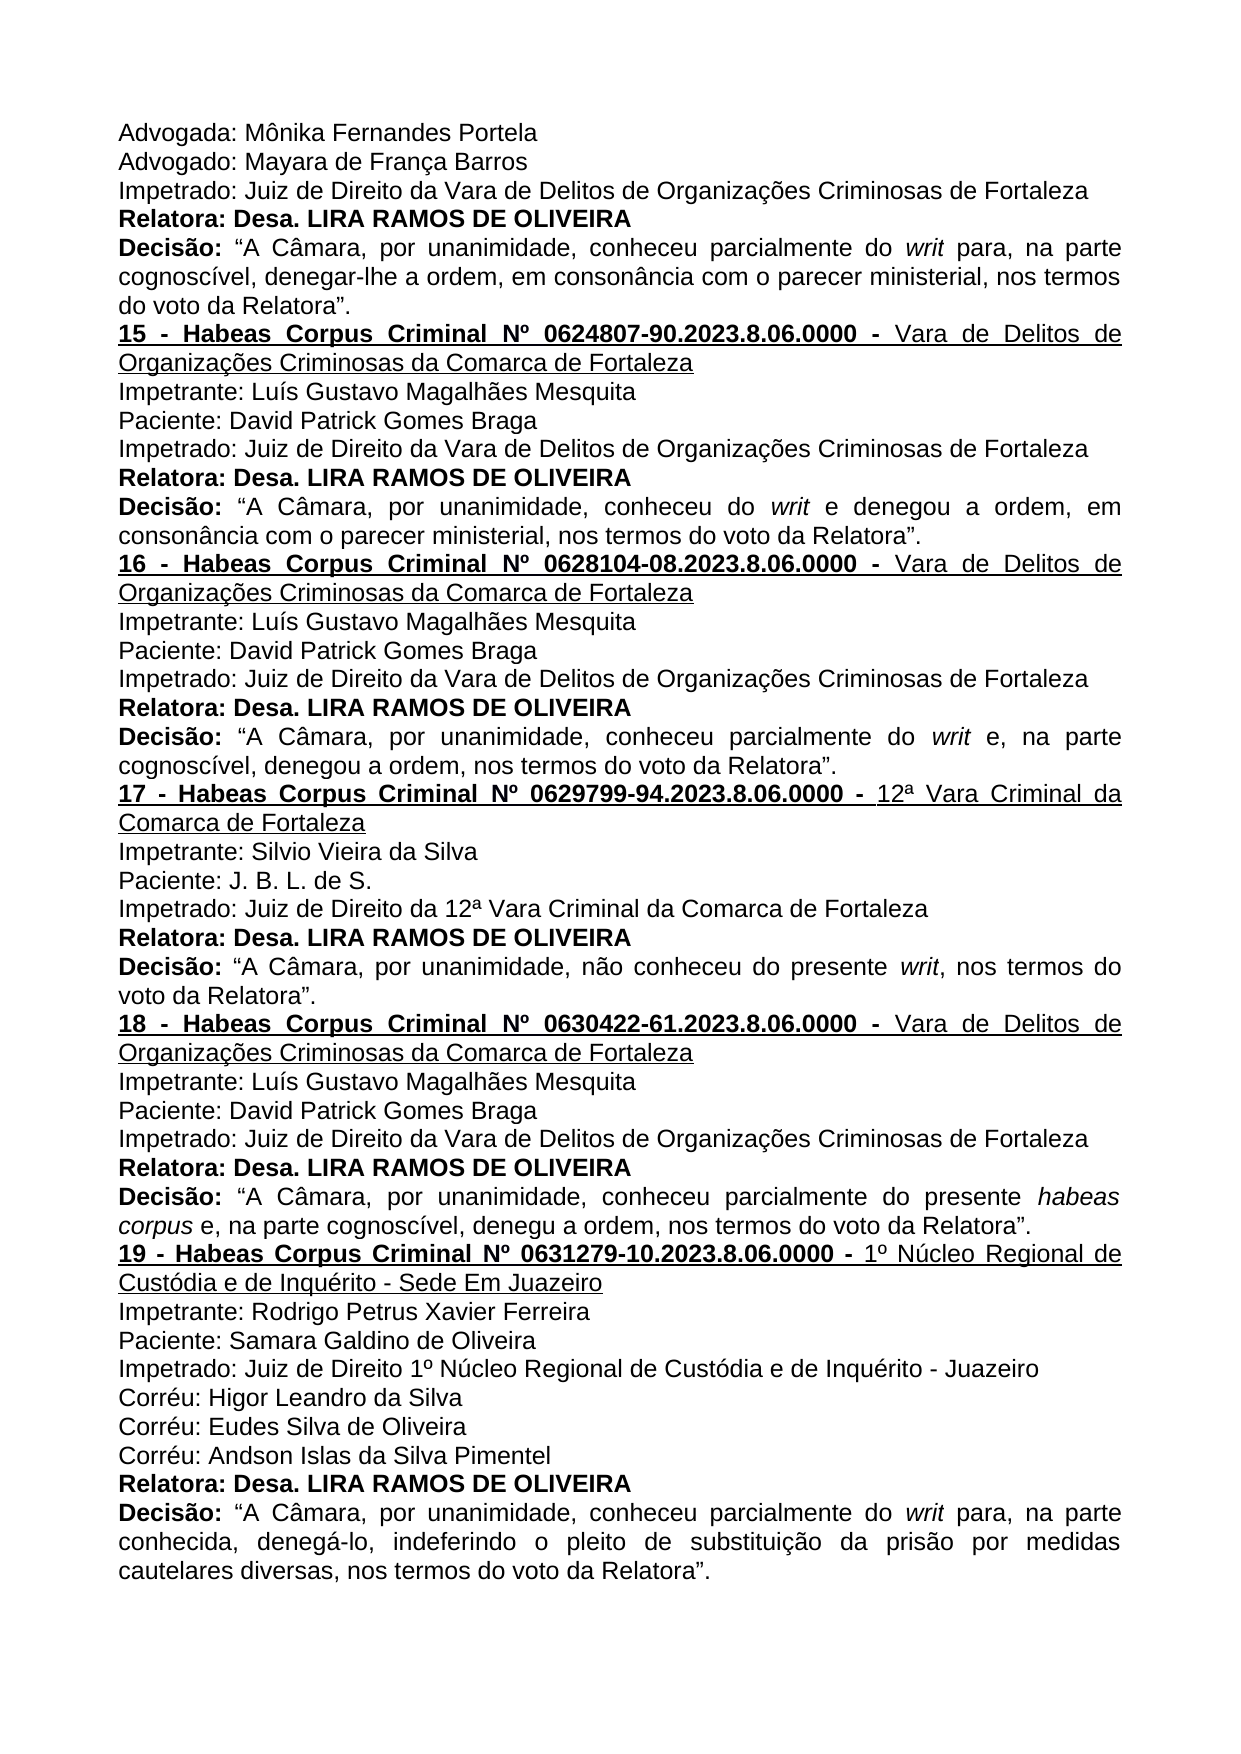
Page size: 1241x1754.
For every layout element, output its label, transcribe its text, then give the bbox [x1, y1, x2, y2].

text Impetrante: Luís Gustavo Magalhães Mesquita [118, 607, 1122, 636]
text Corréu: Eudes Silva de Oliveira [118, 1412, 1122, 1441]
text Impetrante: Luís Gustavo Magalhães Mesquita [118, 377, 1122, 406]
text Decisão: “A Câmara, por unanimidade, conheceu parcialmente do writ para, na parte cognoscível, denegar-lhe a ordem, em consonância com o parecer ministerial, nos termos do voto da Relatora”. [118, 233, 1122, 319]
text Advogada: Mônika Fernandes Portela [118, 118, 1122, 147]
text Organizações Criminosas da Comarca de Fortaleza [118, 346, 1122, 377]
text Decisão: “A Câmara, por unanimidade, conheceu parcialmente do writ para, na parte conhecida, denegá-lo, indeferindo o pleito de substituição da prisão por medidas cautelares diversas, nos termos do voto da Relatora”. [118, 1498, 1122, 1584]
text Impetrado: Juiz de Direito da Vara de Delitos de Organizações Criminosas de Fortaleza [118, 434, 1122, 463]
text Comarca de Fortaleza [118, 805, 1122, 837]
text 15 - Habeas Corpus Criminal Nº 0624807-90.2023.8.06.0000 - Vara de Delitos de [118, 319, 1122, 344]
text Decisão: “A Câmara, por unanimidade, conheceu do writ e denegou a ordem, em consonância com o parecer ministerial, nos termos do voto da Relatora”. [118, 492, 1122, 549]
text Impetrante: Luís Gustavo Magalhães Mesquita [118, 1067, 1122, 1096]
text Relatora: Desa. LIRA RAMOS DE OLIVEIRA [118, 923, 1122, 952]
text Paciente: David Patrick Gomes Braga [118, 406, 1122, 434]
text Decisão: “A Câmara, por unanimidade, conheceu parcialmente do presente habeas corpus e, na parte cognoscível, denegu a ordem, nos termos do voto da Relatora”. [118, 1182, 1122, 1239]
text Paciente: David Patrick Gomes Braga [118, 1096, 1122, 1124]
text Custódia e de Inquérito - Sede Em Juazeiro [118, 1266, 1122, 1297]
text Relatora: Desa. LIRA RAMOS DE OLIVEIRA [118, 693, 1122, 722]
text Impetrado: Juiz de Direito da 12ª Vara Criminal da Comarca de Fortaleza [118, 894, 1122, 923]
text Impetrado: Juiz de Direito da Vara de Delitos de Organizações Criminosas de Fortaleza [118, 1124, 1122, 1153]
text Relatora: Desa. LIRA RAMOS DE OLIVEIRA [118, 204, 1122, 233]
text Relatora: Desa. LIRA RAMOS DE OLIVEIRA [118, 1469, 1122, 1498]
text Decisão: “A Câmara, por unanimidade, conheceu parcialmente do writ e, na parte cognoscível, denegou a ordem, nos termos do voto da Relatora”. [118, 722, 1122, 779]
text Organizações Criminosas da Comarca de Fortaleza [118, 1036, 1122, 1067]
text Corréu: Higor Leandro da Silva [118, 1383, 1122, 1412]
text Relatora: Desa. LIRA RAMOS DE OLIVEIRA [118, 463, 1122, 492]
text Impetrado: Juiz de Direito da Vara de Delitos de Organizações Criminosas de Fortaleza [118, 664, 1122, 693]
text Paciente: David Patrick Gomes Braga [118, 636, 1122, 664]
text 18 - Habeas Corpus Criminal Nº 0630422-61.2023.8.06.0000 - Vara de Delitos de [118, 1009, 1122, 1034]
text 19 - Habeas Corpus Criminal Nº 0631279-10.2023.8.06.0000 - 1º Núcleo Regional de [118, 1239, 1122, 1264]
text Relatora: Desa. LIRA RAMOS DE OLIVEIRA [118, 1153, 1122, 1182]
text Impetrado: Juiz de Direito 1º Núcleo Regional de Custódia e de Inquérito - Juazeiro [118, 1354, 1122, 1383]
text Decisão: “A Câmara, por unanimidade, não conheceu do presente writ, nos termos do voto da Relatora”. [118, 952, 1122, 1009]
text 16 - Habeas Corpus Criminal Nº 0628104-08.2023.8.06.0000 - Vara de Delitos de [118, 549, 1122, 574]
text Corréu: Andson Islas da Silva Pimentel [118, 1441, 1122, 1469]
text Impetrante: Rodrigo Petrus Xavier Ferreira [118, 1297, 1122, 1326]
text Organizações Criminosas da Comarca de Fortaleza [118, 576, 1122, 607]
text Advogado: Mayara de França Barros [118, 147, 1122, 176]
text Paciente: Samara Galdino de Oliveira [118, 1326, 1122, 1354]
text Paciente: J. B. L. de S. [118, 866, 1122, 894]
text Impetrado: Juiz de Direito da Vara de Delitos de Organizações Criminosas de Fortaleza [118, 176, 1122, 204]
text 17 - Habeas Corpus Criminal Nº 0629799-94.2023.8.06.0000 - 12ª Vara Criminal da [118, 779, 1122, 804]
text Impetrante: Silvio Vieira da Silva [118, 837, 1122, 866]
